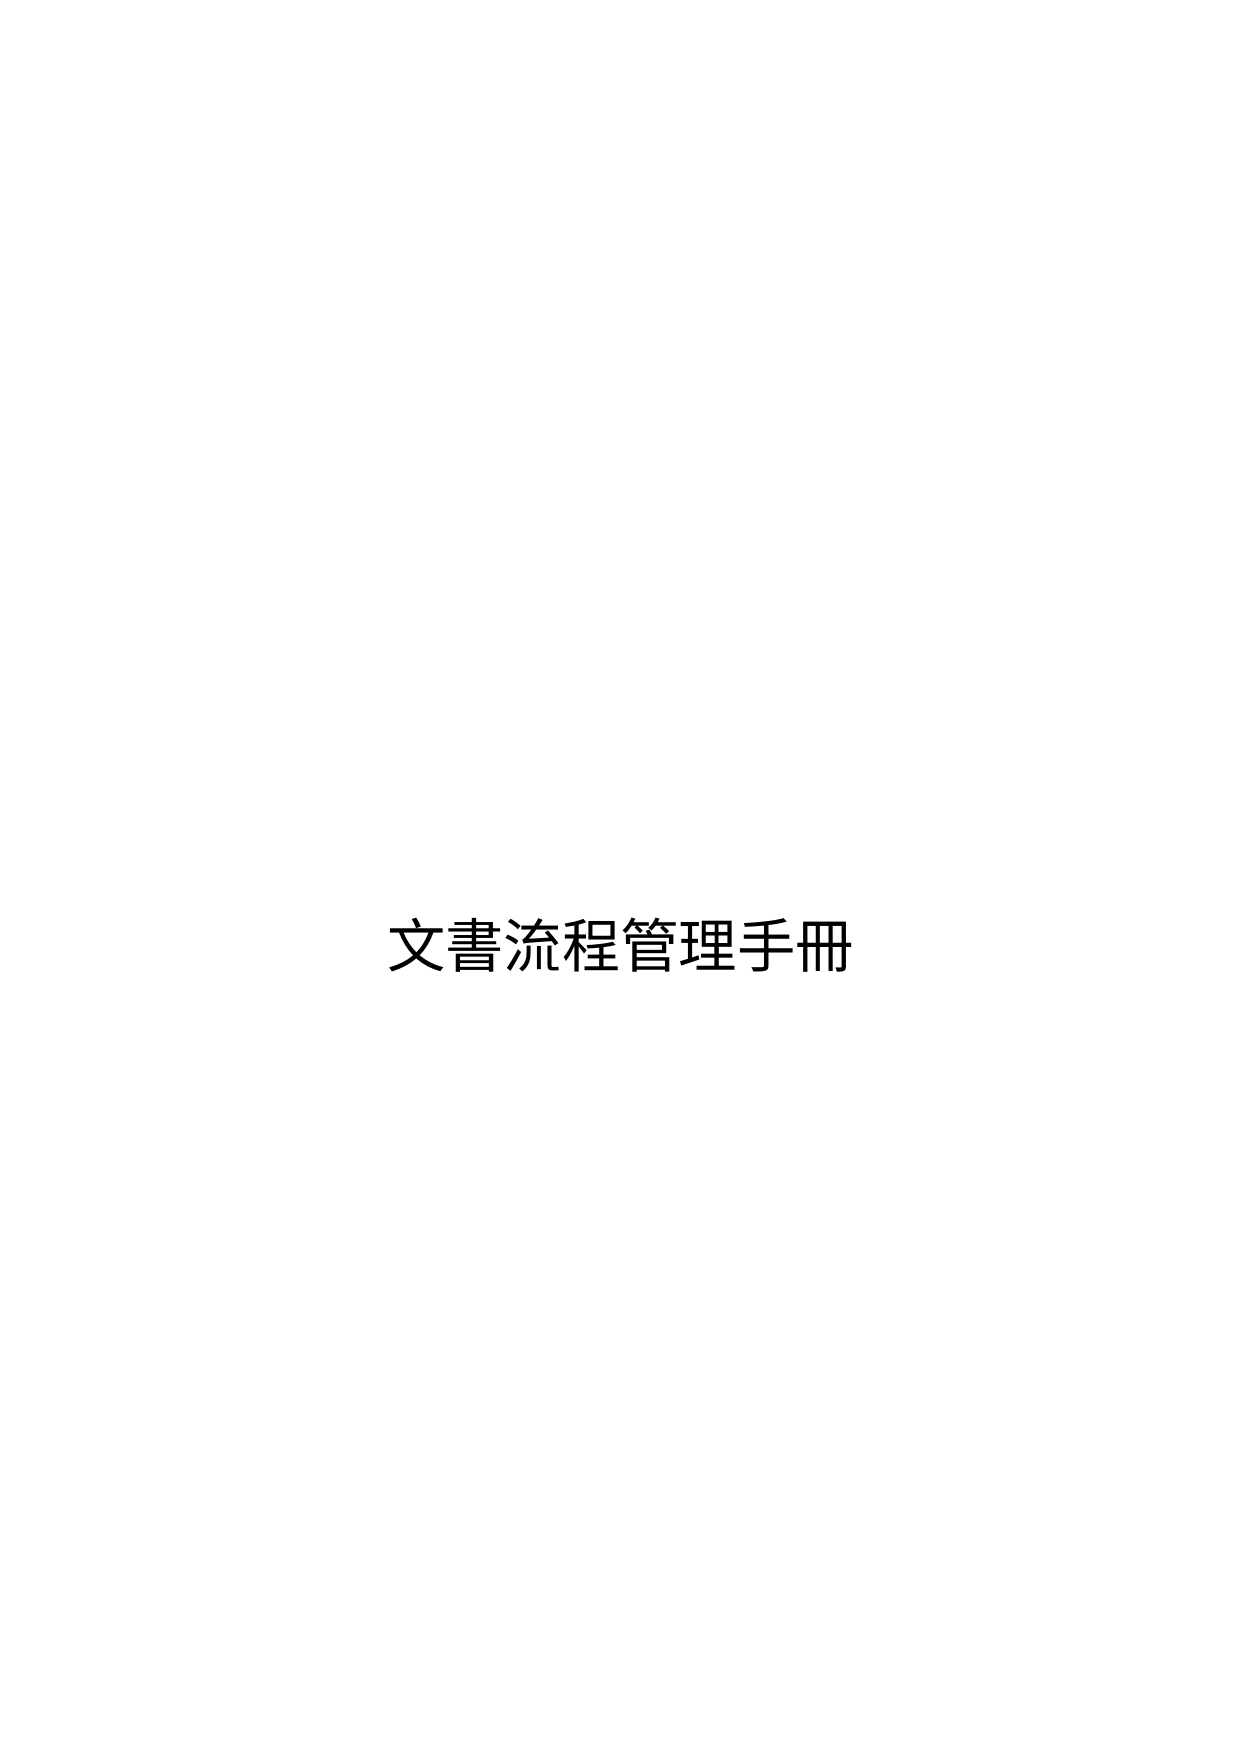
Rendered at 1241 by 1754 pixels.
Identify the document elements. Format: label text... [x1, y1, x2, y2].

text 文書流程管理手冊 [187, 869, 1053, 994]
